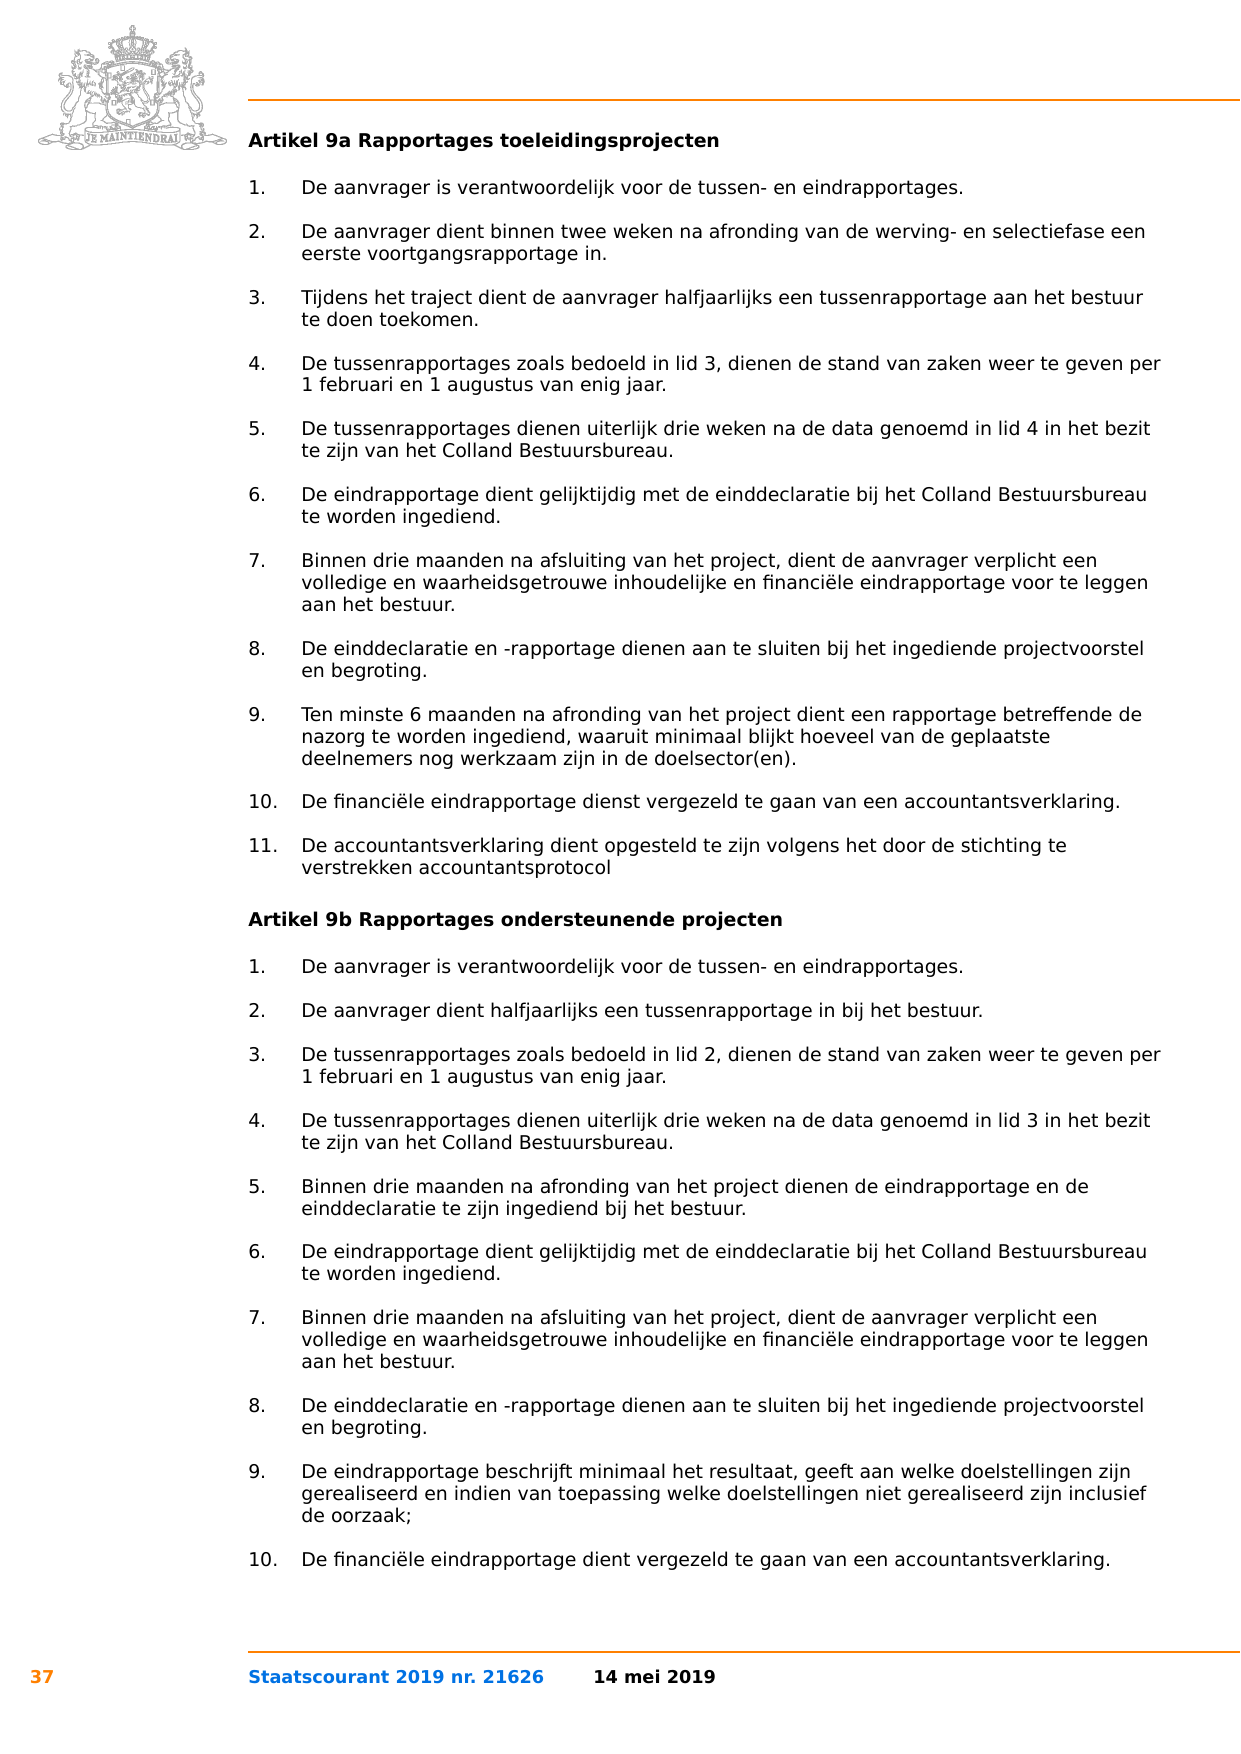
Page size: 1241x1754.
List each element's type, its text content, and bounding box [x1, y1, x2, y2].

text 8. De einddeclaratie en -rapportage dienen aan te sluiten bij het ingediende projectvoorstel en begroting. [248, 1395, 1163, 1439]
text 7. Binnen drie maanden na afsluiting van het project, dient de aanvrager verplicht een volledige en waarheidsgetrouwe inhoudelijke en financiële eindrapportage voor te leggen aan het bestuur. [248, 550, 1163, 616]
text 10. De financiële eindrapportage dienst vergezeld te gaan van een accountantsverklaring. [248, 791, 1163, 813]
text 4. De tussenrapportages dienen uiterlijk drie weken na de data genoemd in lid 3 in het bezit te zijn van het Colland Bestuursbureau. [248, 1110, 1163, 1154]
text 1. De aanvrager is verantwoordelijk voor de tussen- en eindrapportages. [248, 956, 1163, 978]
subtitle Artikel 9b Rapportages ondersteunende projecten [248, 909, 1163, 931]
text 2. De aanvrager dient binnen twee weken na afronding van de werving- en selectiefase een eerste voortgangsrapportage in. [248, 221, 1163, 265]
picture [38, 25, 227, 150]
text 9. De eindrapportage beschrijft minimaal het resultaat, geeft aan welke doelstellingen zijn gerealiseerd en indien van toepassing welke doelstellingen niet gerealiseerd zijn inclusief de oorzaak; [248, 1461, 1163, 1527]
text 10. De financiële eindrapportage dient vergezeld te gaan van een accountantsverklaring. [248, 1549, 1163, 1571]
text 6. De eindrapportage dient gelijktijdig met de einddeclaratie bij het Colland Bestuursbureau te worden ingediend. [248, 484, 1163, 528]
text 8. De einddeclaratie en -rapportage dienen aan te sluiten bij het ingediende projectvoorstel en begroting. [248, 638, 1163, 682]
text 3. Tijdens het traject dient de aanvrager halfjaarlijks een tussenrapportage aan het bestuur te doen toekomen. [248, 287, 1163, 331]
text 11. De accountantsverklaring dient opgesteld te zijn volgens het door de stichting te verstrekken accountantsprotocol [248, 835, 1163, 879]
text 5. De tussenrapportages dienen uiterlijk drie weken na de data genoemd in lid 4 in het bezit te zijn van het Colland Bestuursbureau. [248, 418, 1163, 462]
text 4. De tussenrapportages zoals bedoeld in lid 3, dienen de stand van zaken weer te geven per 1 februari en 1 augustus van enig jaar. [248, 352, 1163, 396]
text 9. Ten minste 6 maanden na afronding van het project dient een rapportage betreffende de nazorg te worden ingediend, waaruit minimaal blijkt hoeveel van de geplaatste deelnemers nog werkzaam zijn in de doelsector(en). [248, 703, 1163, 769]
text 6. De eindrapportage dient gelijktijdig met de einddeclaratie bij het Colland Bestuursbureau te worden ingediend. [248, 1241, 1163, 1285]
text 5. Binnen drie maanden na afronding van het project dienen de eindrapportage en de einddeclaratie te zijn ingediend bij het bestuur. [248, 1176, 1163, 1219]
text 3. De tussenrapportages zoals bedoeld in lid 2, dienen de stand van zaken weer te geven per 1 februari en 1 augustus van enig jaar. [248, 1044, 1163, 1088]
text 1. De aanvrager is verantwoordelijk voor de tussen- en eindrapportages. [248, 177, 1163, 199]
text 2. De aanvrager dient halfjaarlijks een tussenrapportage in bij het bestuur. [248, 1000, 1163, 1022]
text 7. Binnen drie maanden na afsluiting van het project, dient de aanvrager verplicht een volledige en waarheidsgetrouwe inhoudelijke en financiële eindrapportage voor te leggen aan het bestuur. [248, 1307, 1163, 1373]
subtitle Artikel 9a Rapportages toeleidingsprojecten [248, 130, 1163, 152]
